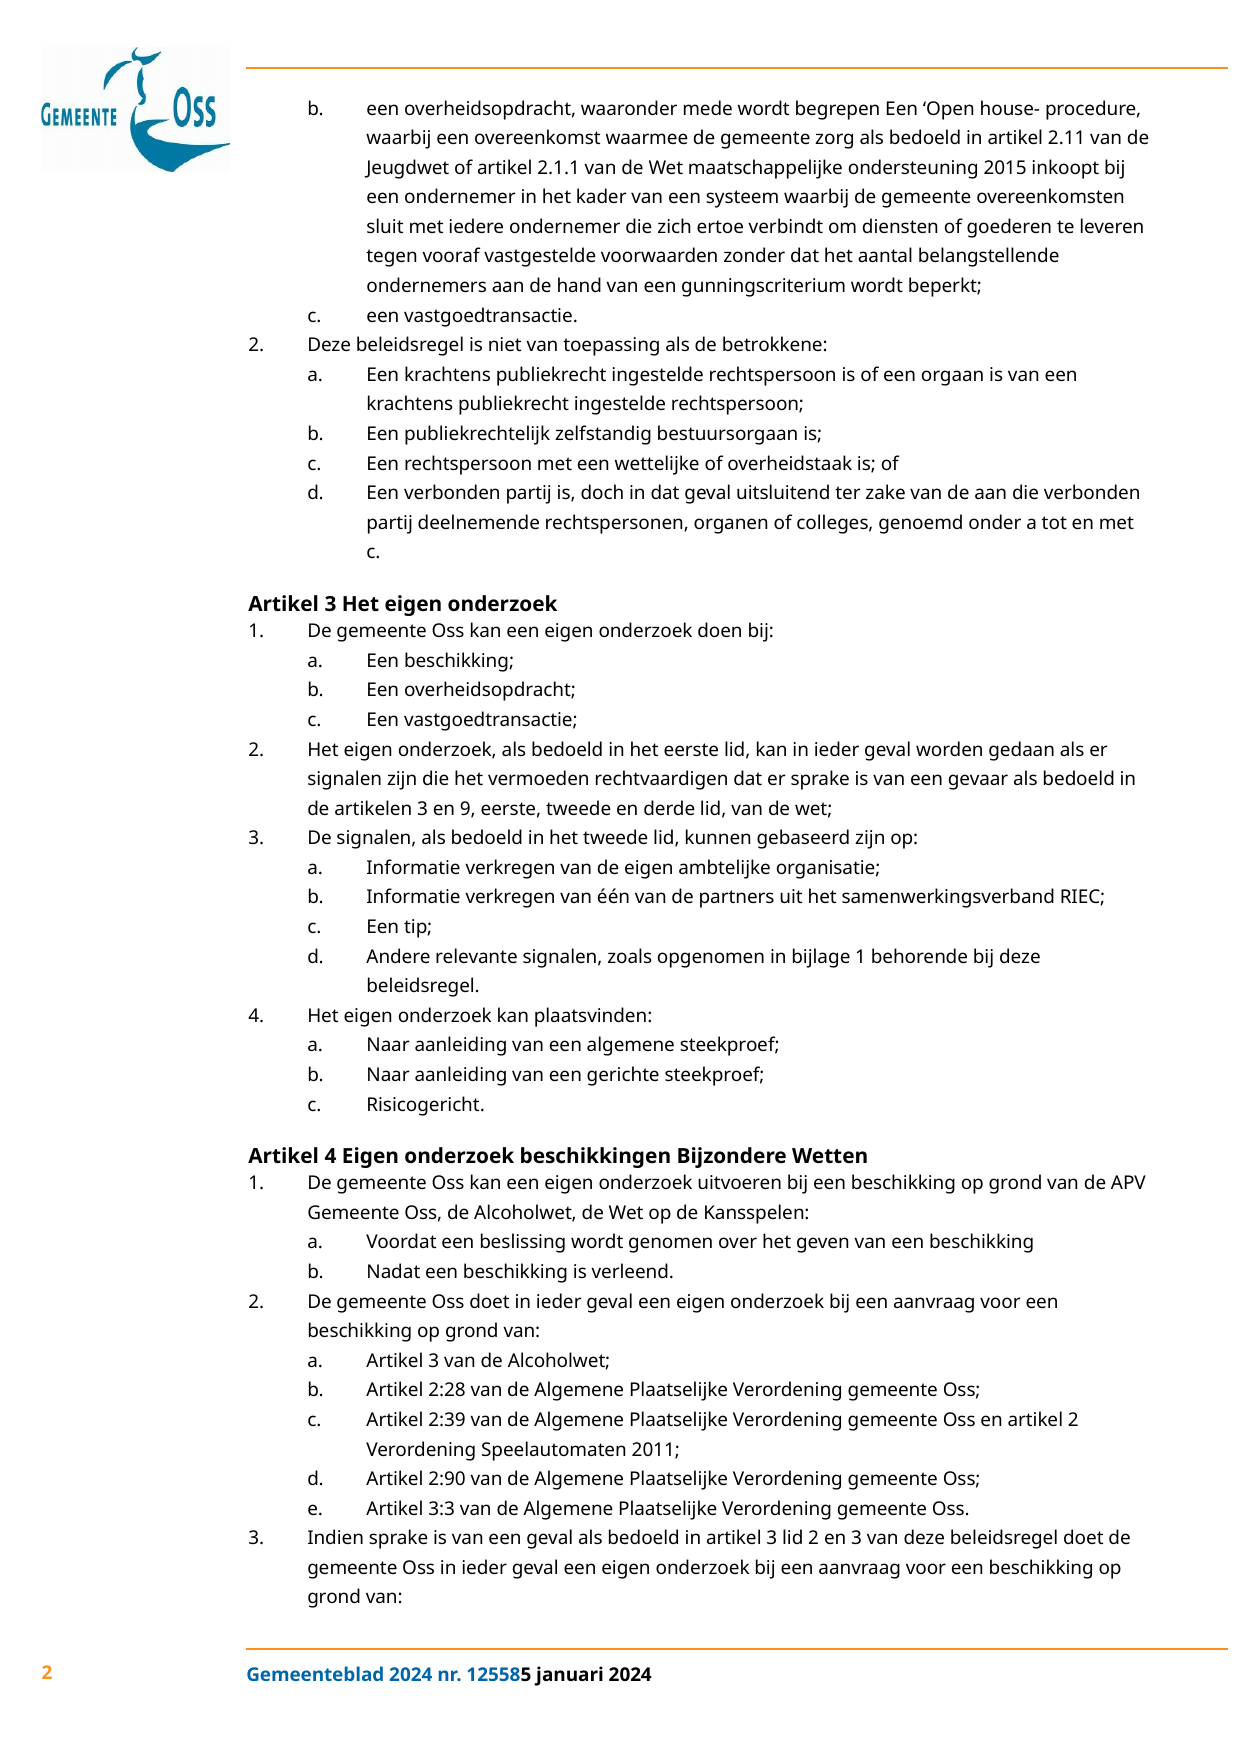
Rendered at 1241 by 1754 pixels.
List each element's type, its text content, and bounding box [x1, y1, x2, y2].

list Artikel 3 van de Alcoholwet; [307, 1347, 1152, 1373]
list Een publiekrechtelijk zelfstandig bestuursorgaan is; [307, 420, 1152, 446]
list Een verbonden partij is, doch in dat geval uitsluitend ter zake van de aan die verbonden partij deelnemende rechtspersonen, organen of colleges, genoemd onder a tot en met c. [307, 479, 1152, 564]
list een overheidsopdracht, waaronder mede wordt begrepen Een ‘Open house- procedure, waarbij een overeenkomst waarmee de gemeente zorg als bedoeld in artikel 2.11 van de Jeugdwet of artikel 2.1.1 van de Wet maatschappelijke ondersteuning 2015 inkoopt bij een ondernemer in het kader van een systeem waarbij de gemeente overeenkomsten sluit met iedere ondernemer die zich ertoe verbindt om diensten of goederen te leveren tegen vooraf vastgestelde voorwaarden zonder dat het aantal belangstellende ondernemers aan de hand van een gunningscriterium wordt beperkt; [307, 95, 1152, 298]
list Voordat een beslissing wordt genomen over het geven van een beschikking [307, 1229, 1152, 1254]
list Artikel 3:3 van de Algemene Plaatselijke Verordening gemeente Oss. [307, 1495, 1152, 1521]
list Een krachtens publiekrecht ingestelde rechtspersoon is of een orgaan is van een krachtens publiekrecht ingestelde rechtspersoon; [307, 361, 1152, 416]
list Artikel 2:28 van de Algemene Plaatselijke Verordening gemeente Oss; [307, 1377, 1152, 1402]
list De gemeente Oss doet in ieder geval een eigen onderzoek bij een aanvraag voor een beschikking op grond van: [248, 1288, 1152, 1343]
list Naar aanleiding van een algemene steekproef; [307, 1032, 1152, 1057]
list De gemeente Oss kan een eigen onderzoek uitvoeren bij een beschikking op grond van de APV Gemeente Oss, de Alcoholwet, de Wet op de Kansspelen: [248, 1169, 1152, 1225]
picture [41, 47, 231, 172]
list Een vastgoedtransactie; [307, 706, 1152, 732]
list Risicogericht. [307, 1091, 1152, 1116]
list Een overheidsopdracht; [307, 677, 1152, 702]
list Informatie verkregen van één van de partners uit het samenwerkingsverband RIEC; [307, 884, 1152, 909]
text Artikel 3 Het eigen onderzoek [248, 589, 1152, 617]
list De gemeente Oss kan een eigen onderzoek doen bij: [248, 617, 1152, 643]
list De signalen, als bedoeld in het tweede lid, kunnen gebaseerd zijn op: [248, 824, 1152, 850]
list Het eigen onderzoek kan plaatsvinden: [248, 1002, 1152, 1028]
list een vastgoedtransactie. [307, 302, 1152, 328]
list Naar aanleiding van een gerichte steekproef; [307, 1061, 1152, 1087]
list Artikel 2:39 van de Algemene Plaatselijke Verordening gemeente Oss en artikel 2 Verordening Speelautomaten 2011; [307, 1406, 1152, 1462]
text Artikel 4 Eigen onderzoek beschikkingen Bijzondere Wetten [248, 1141, 1152, 1169]
list Het eigen onderzoek, als bedoeld in het eerste lid, kan in ieder geval worden gedaan als er signalen zijn die het vermoeden rechtvaardigen dat er sprake is van een gevaar als bedoeld in de artikelen 3 en 9, eerste, tweede en derde lid, van de wet; [248, 736, 1152, 821]
list Deze beleidsregel is niet van toepassing als de betrokkene: [248, 331, 1152, 357]
list Een beschikking; [307, 647, 1152, 673]
list Andere relevante signalen, zoals opgenomen in bijlage 1 behorende bij deze beleidsregel. [307, 943, 1152, 998]
list Nadat een beschikking is verleend. [307, 1258, 1152, 1284]
list Informatie verkregen van de eigen ambtelijke organisatie; [307, 854, 1152, 880]
list Indien sprake is van een geval als bedoeld in artikel 3 lid 2 en 3 van deze beleidsregel doet de gemeente Oss in ieder geval een eigen onderzoek bij een aanvraag voor een beschikking op grond van: [248, 1524, 1152, 1609]
list Een tip; [307, 913, 1152, 939]
list Artikel 2:90 van de Algemene Plaatselijke Verordening gemeente Oss; [307, 1465, 1152, 1491]
list Een rechtspersoon met een wettelijke of overheidstaak is; of [307, 450, 1152, 476]
